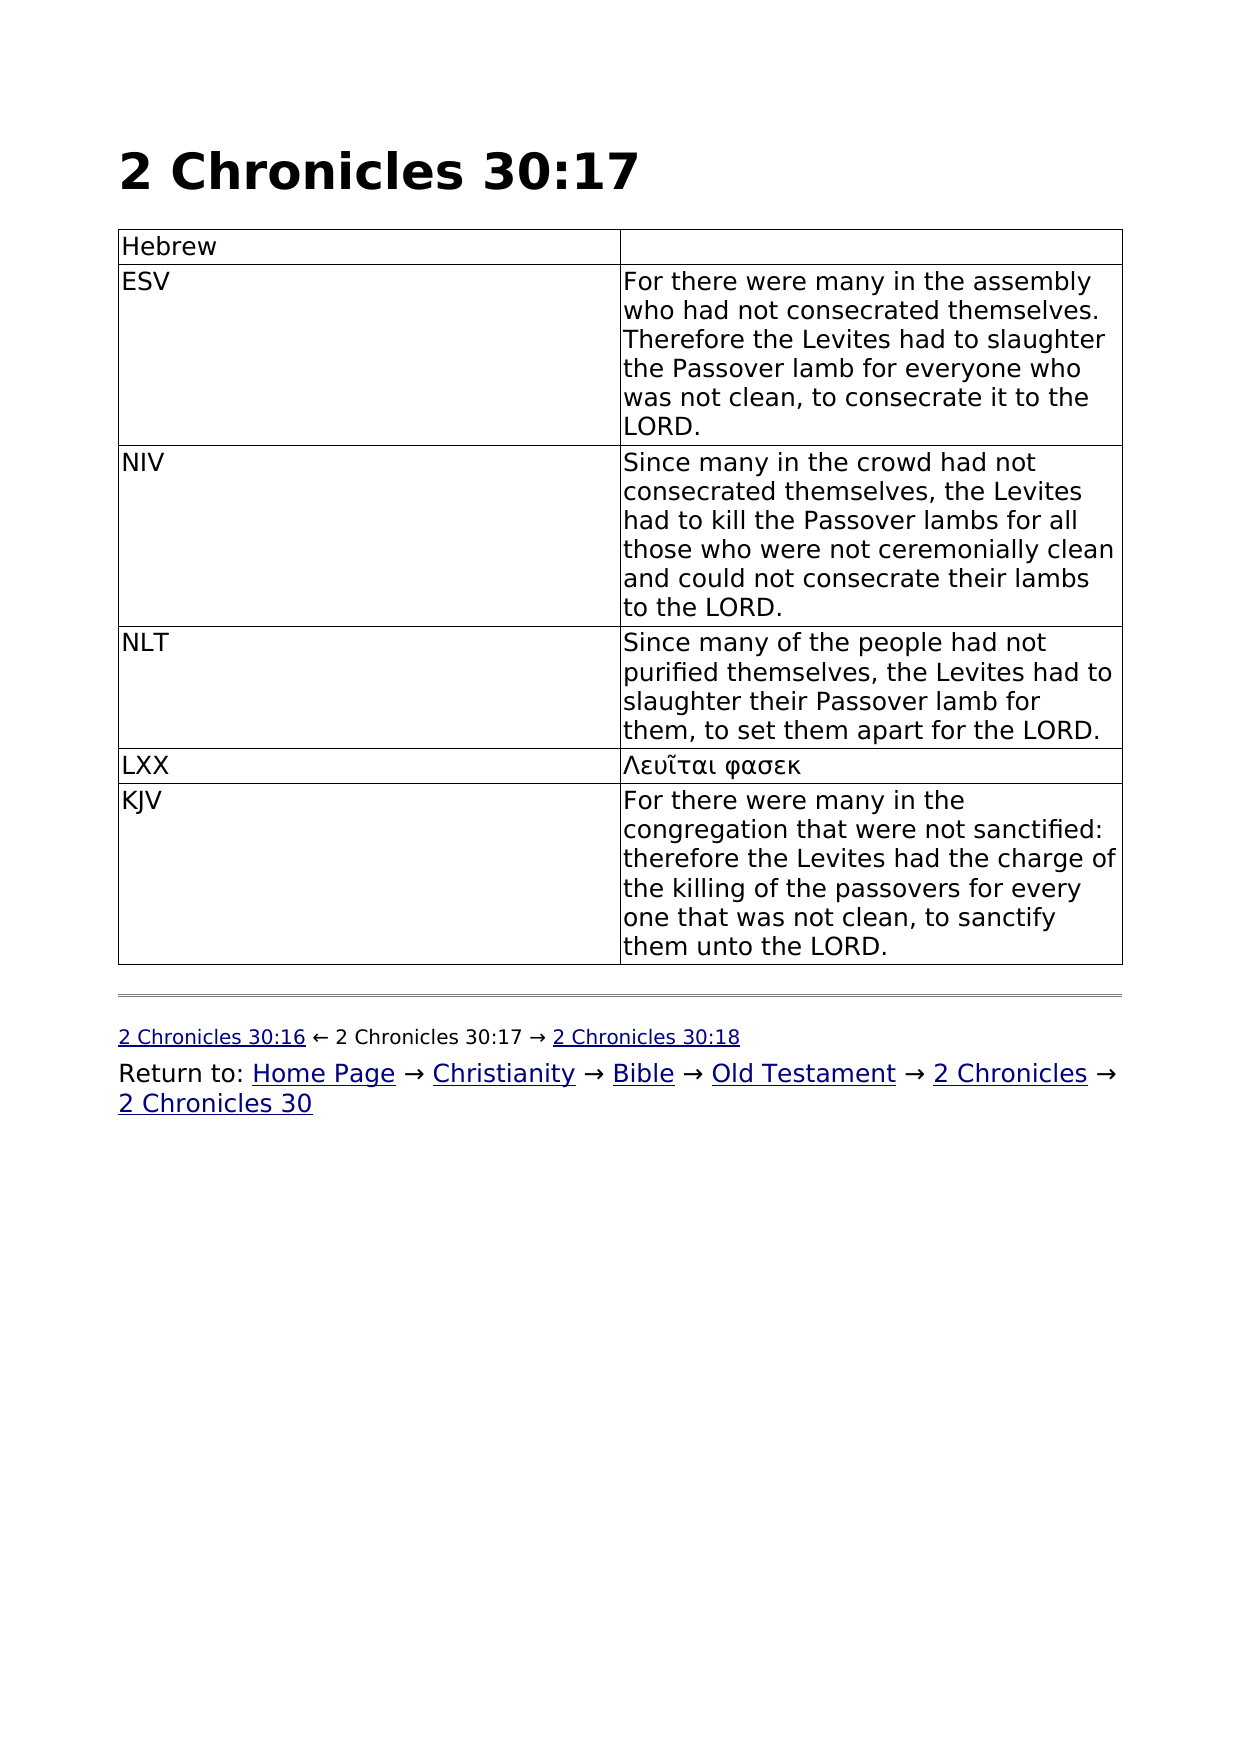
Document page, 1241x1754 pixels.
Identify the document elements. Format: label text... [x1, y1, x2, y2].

text Return to: Home Page → Christianity → Bible → Old Testament → 2 Chronicles → 2 Chronicles 30 [118, 1059, 1122, 1118]
text 2 Chronicles 30:16 ← 2 Chronicles 30:17 → 2 Chronicles 30:18 [118, 1026, 1122, 1059]
table_cell For there were many in the assembly who had not consecrated themselves. Therefore the Levites had to slaughter the Passover lamb for everyone who was not clean, to consecrate it to the LORD. [621, 265, 1122, 445]
table_cell Since many in the crowd had not consecrated themselves, the Levites had to kill the Passover lambs for all those who were not ceremonially clean and could not consecrate their lambs to the LORD. [621, 446, 1122, 626]
subtitle 2 Chronicles 30:17 [118, 143, 1122, 201]
table_cell LXX [119, 749, 620, 783]
table_header [621, 230, 1122, 264]
table_cell Λευῖται φασεκ [621, 749, 1122, 783]
table_header Hebrew [119, 230, 620, 264]
table_cell Since many of the people had not purified themselves, the Levites had to slaughter their Passover lamb for them, to set them apart for the LORD. [621, 627, 1122, 748]
table_cell NIV [119, 446, 620, 626]
table_cell NLT [119, 627, 620, 748]
table_cell For there were many in the congregation that were not sanctified: therefore the Levites had the charge of the killing of the passovers for every one that was not clean, to sanctify them unto the LORD. [621, 784, 1122, 964]
table_cell KJV [119, 784, 620, 964]
table_cell ESV [119, 265, 620, 445]
